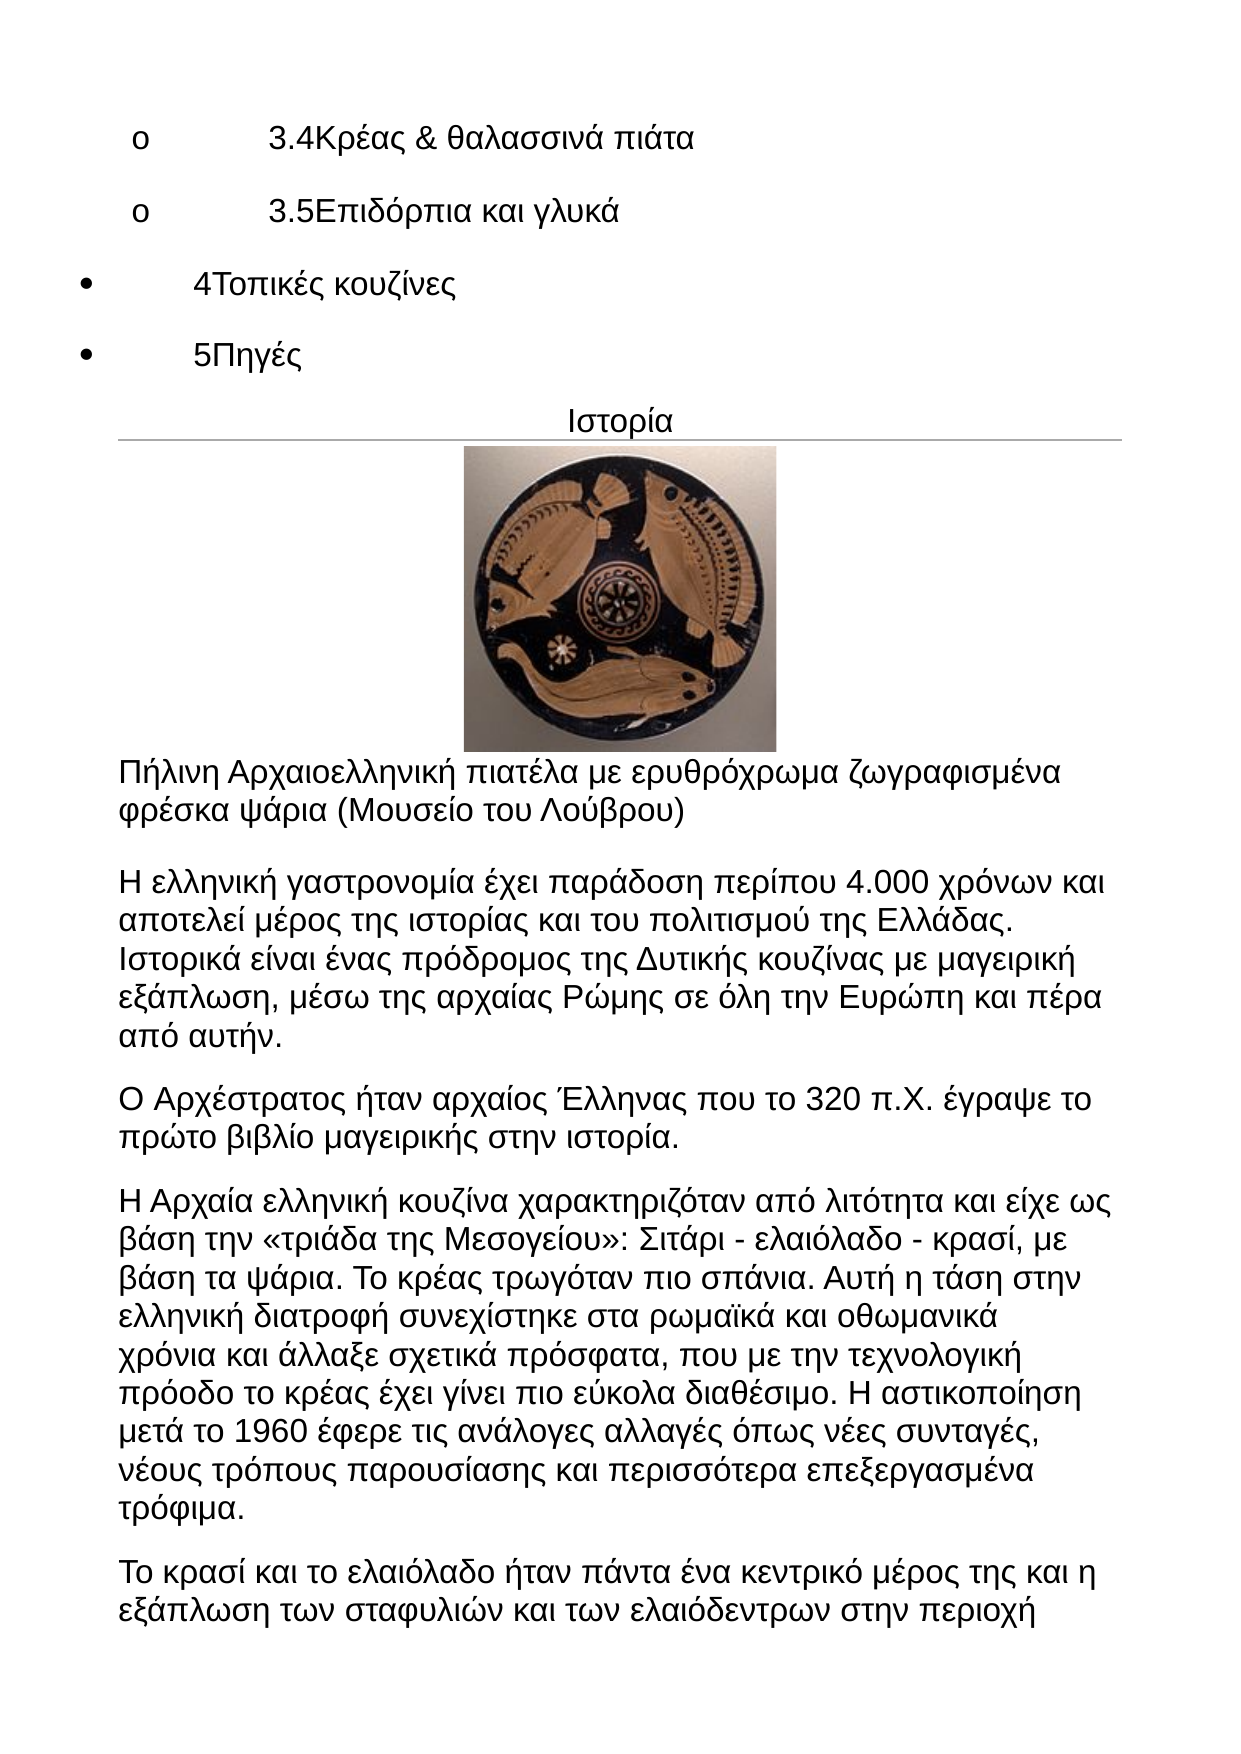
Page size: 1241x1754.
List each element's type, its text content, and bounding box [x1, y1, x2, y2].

text Ο Αρχέστρατος ήταν αρχαίος Έλληνας που το 320 π.Χ. έγραψε το πρώτο βιβλίο μαγειρικής στην ιστορία. [118, 1079, 1122, 1156]
subtitle Ιστορία [118, 401, 1122, 439]
text Πήλινη Αρχαιοελληνική πιατέλα με ερυθρόχρωμα ζωγραφισμένα φρέσκα ψάρια (Μουσείο του Λούβρου) [118, 752, 1122, 828]
picture [463, 446, 777, 752]
list 4Τοπικές κουζίνες [81, 264, 1122, 303]
list 3.4Κρέας & θαλασσινά πιάτα [131, 118, 1122, 159]
list 5Πηγές [81, 334, 1122, 373]
text Η Αρχαία ελληνική κουζίνα χαρακτηριζόταν από λιτότητα και είχε ως βάση την «τριάδα της Μεσογείου»: Σιτάρι - ελαιόλαδο - κρασί, με βάση τα ψάρια. Το κρέας τρωγόταν πιο σπάνια. Αυτή η τάση στην ελληνική διατροφή συνεχίστηκε στα ρωμαϊκά και οθωμανικά χρόνια και άλλαξε σχετικά πρόσφατα, που με την τεχνολογική πρόοδο το κρέας έχει γίνει πιο εύκολα διαθέσιμο. Η αστικοποίηση μετά το 1960 έφερε τις ανάλογες αλλαγές όπως νέες συνταγές, νέους τρόπους παρουσίασης και περισσότερα επεξεργασμένα τρόφιμα. [118, 1181, 1122, 1527]
list 3.5Επιδόρπια και γλυκά [131, 191, 1122, 233]
text Η ελληνική γαστρονομία έχει παράδοση περίπου 4.000 χρόνων και αποτελεί μέρος της ιστορίας και του πολιτισμού της Ελλάδας. Ιστορικά είναι ένας πρόδρομος της Δυτικής κουζίνας με μαγειρική εξάπλωση, μέσω της αρχαίας Ρώμης σε όλη την Ευρώπη και πέρα ​​από αυτήν. [118, 862, 1122, 1054]
text Το κρασί και το ελαιόλαδο ήταν πάντα ένα κεντρικό μέρος της και η εξάπλωση των σταφυλιών και των ελαιόδεντρων στην περιοχή [118, 1552, 1122, 1629]
